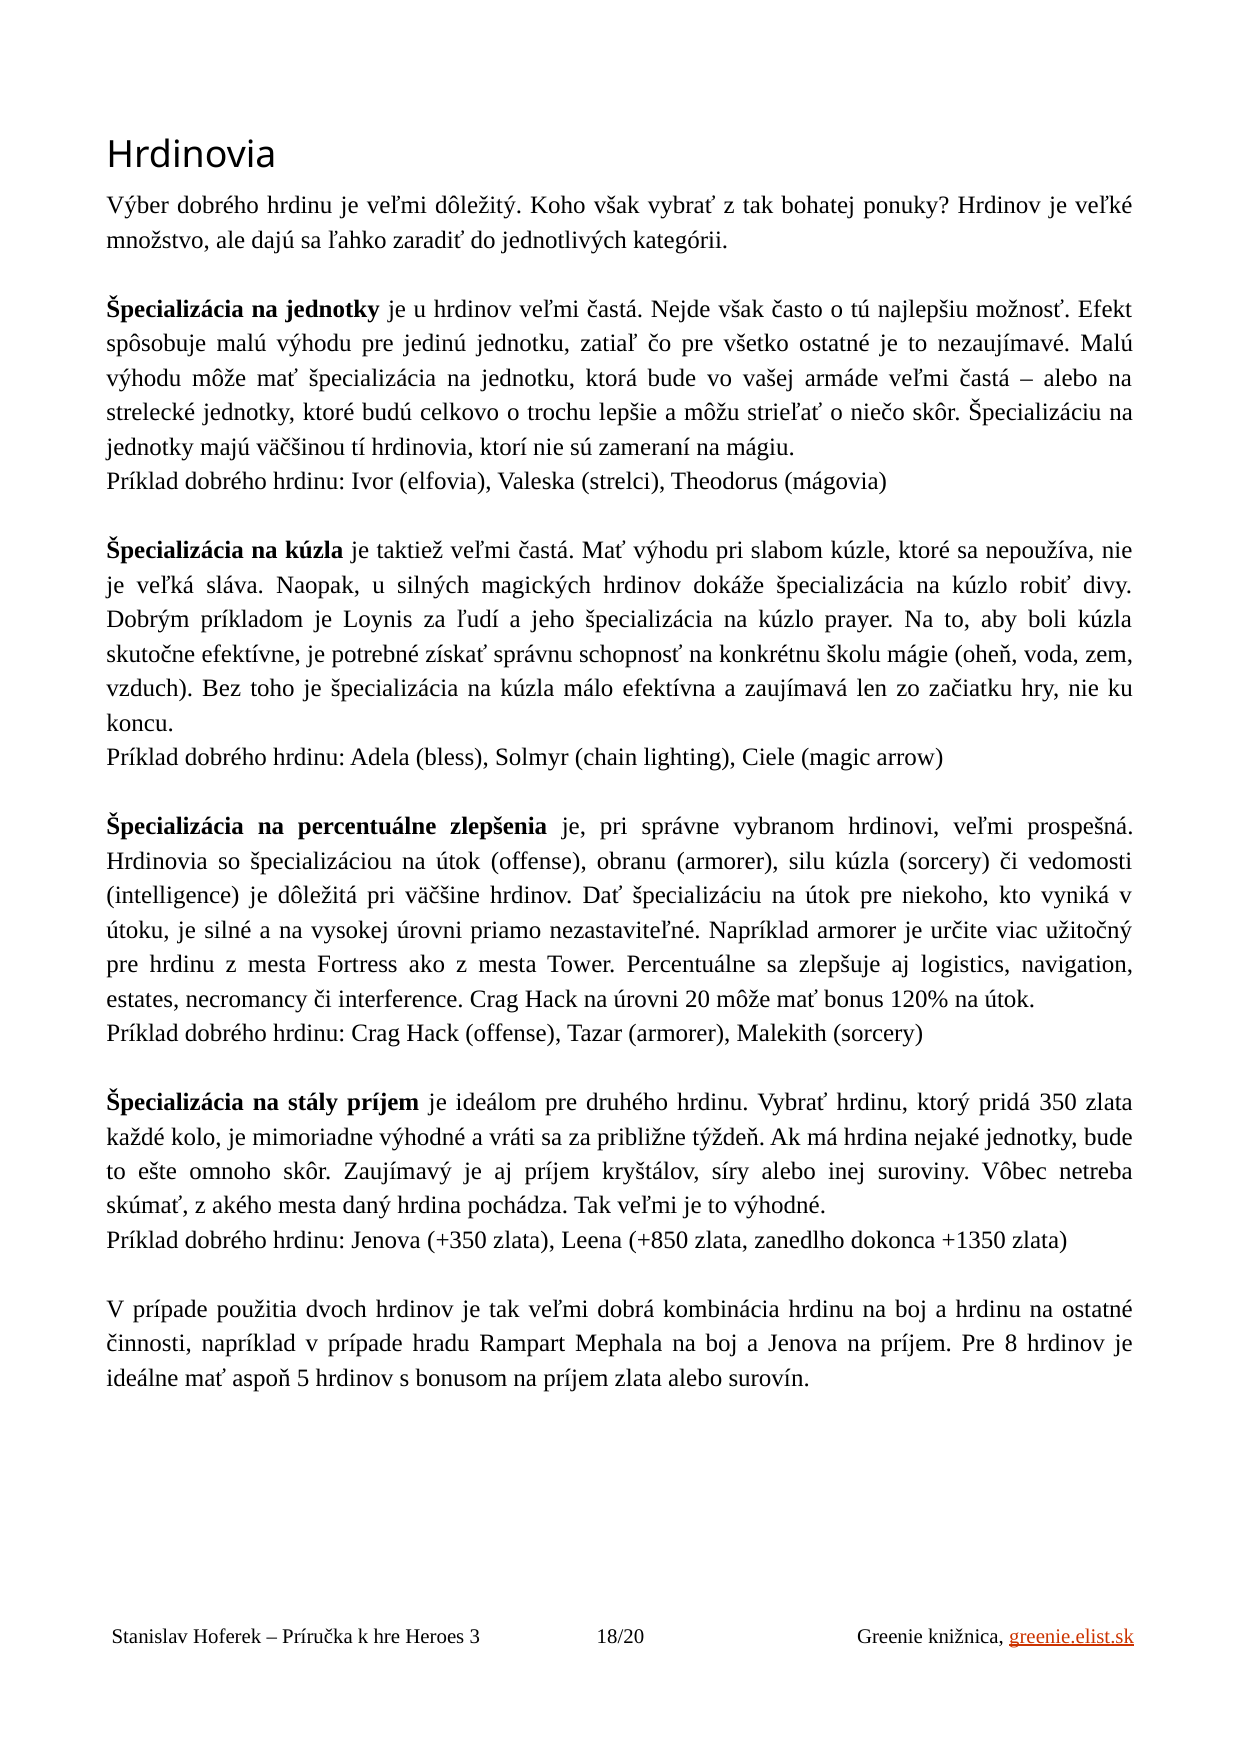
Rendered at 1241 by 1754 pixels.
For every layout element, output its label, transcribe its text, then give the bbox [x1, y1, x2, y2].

subtitle Hrdinovia [106, 127, 1134, 178]
text Príklad dobrého hrdinu: Crag Hack (offense), Tazar (armorer), Malekith (sorcery) [106, 1018, 1134, 1047]
text Príklad dobrého hrdinu: Ivor (elfovia), Valeska (strelci), Theodorus (mágovia) [106, 466, 1134, 495]
text Príklad dobrého hrdinu: Jenova (+350 zlata), Leena (+850 zlata, zanedlho dokonca +1350 zlata) [106, 1225, 1134, 1254]
text Špecializácia na kúzla je taktiež veľmi častá. Mať výhodu pri slabom kúzle, ktoré sa nepoužíva, nie je veľká sláva. Naopak, u silných magických hrdinov dokáže špecializácia na kúzlo robiť divy. Dobrým príkladom je Loynis za ľudí a jeho špecializácia na kúzlo prayer. Na to, aby boli kúzla skutočne efektívne, je potrebné získať správnu schopnosť na konkrétnu školu mágie (oheň, voda, zem, vzduch). Bez toho je špecializácia na kúzla málo efektívna a zaujímavá len zo začiatku hry, nie ku koncu. [106, 535, 1134, 737]
text V prípade použitia dvoch hrdinov je tak veľmi dobrá kombinácia hrdinu na boj a hrdinu na ostatné činnosti, napríklad v prípade hradu Rampart Mephala na boj a Jenova na príjem. Pre 8 hrdinov je ideálne mať aspoň 5 hrdinov s bonusom na príjem zlata alebo surovín. [106, 1294, 1134, 1392]
text Špecializácia na jednotky je u hrdinov veľmi častá. Nejde však často o tú najlepšiu možnosť. Efekt spôsobuje malú výhodu pre jedinú jednotku, zatiaľ čo pre všetko ostatné je to nezaujímavé. Malú výhodu môže mať špecializácia na jednotku, ktorá bude vo vašej armáde veľmi častá – alebo na strelecké jednotky, ktoré budú celkovo o trochu lepšie a môžu strieľať o niečo skôr. Špecializáciu na jednotky majú väčšinou tí hrdinovia, ktorí nie sú zameraní na mágiu. [106, 294, 1134, 461]
text Špecializácia na stály príjem je ideálom pre druhého hrdinu. Vybrať hrdinu, ktorý pridá 350 zlata každé kolo, je mimoriadne výhodné a vráti sa za približne týždeň. Ak má hrdina nejaké jednotky, bude to ešte omnoho skôr. Zaujímavý je aj príjem kryštálov, síry alebo inej suroviny. Vôbec netreba skúmať, z akého mesta daný hrdina pochádza. Tak veľmi je to výhodné. [106, 1087, 1134, 1219]
text Výber dobrého hrdinu je veľmi dôležitý. Koho však vybrať z tak bohatej ponuky? Hrdinov je veľké množstvo, ale dajú sa ľahko zaradiť do jednotlivých kategórii. [106, 191, 1134, 254]
text Príklad dobrého hrdinu: Adela (bless), Solmyr (chain lighting), Ciele (magic arrow) [106, 742, 1134, 771]
text Špecializácia na percentuálne zlepšenia je, pri správne vybranom hrdinovi, veľmi prospešná. Hrdinovia so špecializáciou na útok (offense), obranu (armorer), silu kúzla (sorcery) či vedomosti (intelligence) je dôležitá pri väčšine hrdinov. Dať špecializáciu na útok pre niekoho, kto vyniká v útoku, je silné a na vysokej úrovni priamo nezastaviteľné. Napríklad armorer je určite viac užitočný pre hrdinu z mesta Fortress ako z mesta Tower. Percentuálne sa zlepšuje aj logistics, navigation, estates, necromancy či interference. Crag Hack na úrovni 20 môže mať bonus 120% na útok. [106, 811, 1134, 1012]
